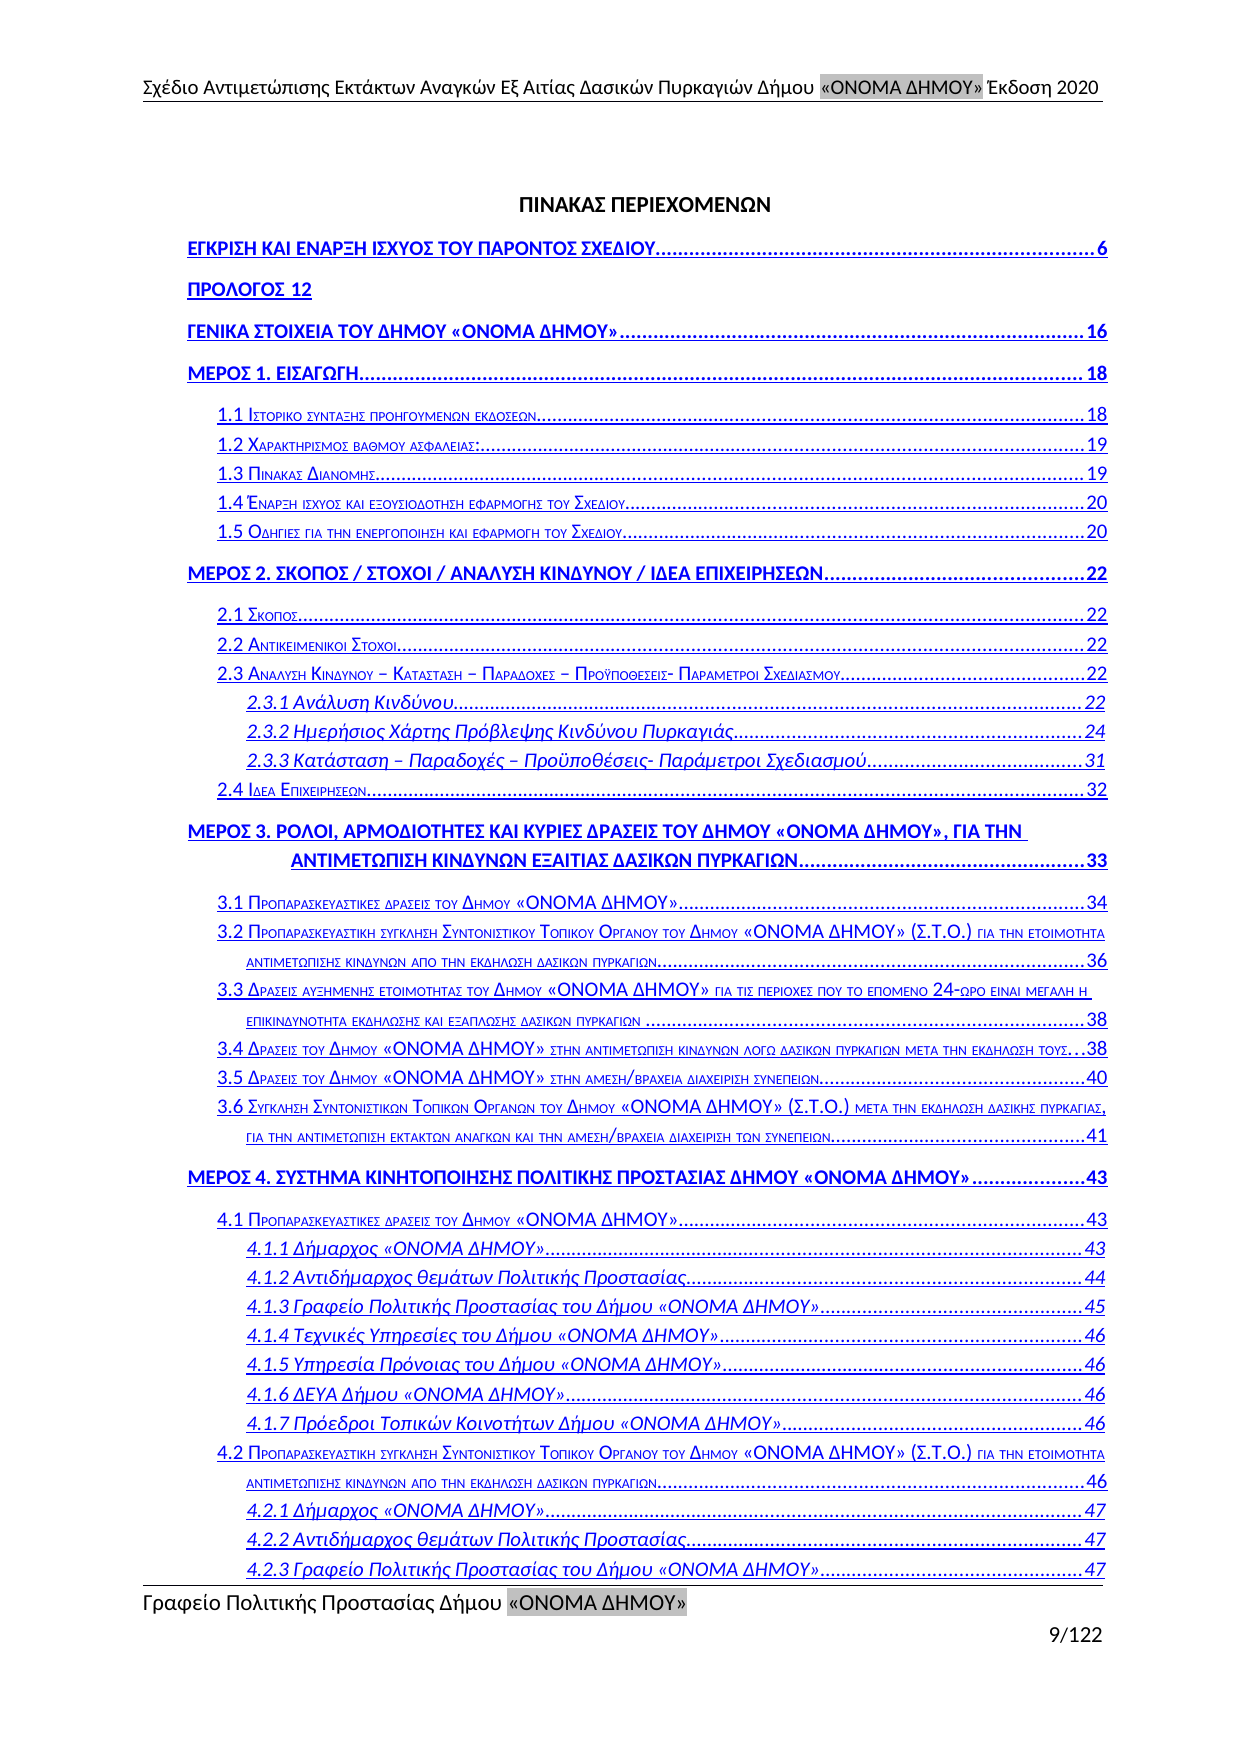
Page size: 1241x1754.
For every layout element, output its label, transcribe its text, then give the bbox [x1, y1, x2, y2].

text 4.1.1 Δήμαρχος «ΟΝΟΜΑ ΔΗΜΟΥ» 43 [246, 1235, 1107, 1260]
text ΓΕΝΙΚΑ ΣΤΟΙΧΕΙΑ ΤΟΥ ΔΗΜΟΥ «ΟΝΟΜΑ ΔΗΜΟΥ» 16 [187, 318, 1107, 340]
text 2.3.3 Κατάσταση – Παραδοχές – Προϋποθέσεις- Παράμετροι Σχεδιασμού 31 [246, 747, 1107, 773]
text ΜΕΡΟΣ 1. ΕΙΣΑΓΩΓΗ 18 [187, 360, 1107, 382]
text 2.4 Ιδέα Επιχειρήσεων 32 [217, 777, 1107, 798]
text 1.4 Έναρξη ισχύος και εξουσιοδότηση εφαρμογής του Σχεδίου 20 [217, 489, 1107, 511]
text 4.1.3 Γραφείο Πολιτικής Προστασίας του Δήμου «ΟΝΟΜΑ ΔΗΜΟΥ» 45 [246, 1293, 1107, 1319]
text 4.1.5 Υπηρεσία Πρόνοιας του Δήμου «ΟΝΟΜΑ ΔΗΜΟΥ» 46 [246, 1352, 1107, 1377]
text 4.1.2 Αντιδήμαρχος θεμάτων Πολιτικής Προστασίας 44 [246, 1264, 1107, 1289]
text 3.4 Δράσεις του Δήμου «ΟΝΟΜΑ ΔΗΜΟΥ» στην αντιμετώπιση κινδύνων λόγω δασικών πυρκαγιών μετά την εκδήλωσή τους 38 [217, 1035, 1107, 1057]
text 4.2 Προπαρασκευαστική σύγκληση Συντονιστικού Τοπικού Οργάνου του Δήμου «ΟΝΟΜΑ ΔΗΜΟΥ» (Σ.Τ.Ο.) για την ετοιμότητα αντιμετώπισης κινδύνων από την εκδήλωση δασικών πυρκαγιών 46 [217, 1439, 1107, 1494]
text 4.2.3 Γραφείο Πολιτικής Προστασίας του Δήμου «ΟΝΟΜΑ ΔΗΜΟΥ» 47 [246, 1556, 1107, 1581]
text 4.2.1 Δήμαρχος «ΟΝΟΜΑ ΔΗΜΟΥ» 47 [246, 1497, 1107, 1523]
text 4.1.4 Τεχνικές Υπηρεσίες του Δήμου «ΟΝΟΜΑ ΔΗΜΟΥ» 46 [246, 1322, 1107, 1348]
text 2.3.2 Ημερήσιος Χάρτης Πρόβλεψης Κινδύνου Πυρκαγιάς 24 [246, 718, 1107, 744]
text 2.3 Ανάλυση Κινδύνου – Κατάσταση – Παραδοχές – Προϋποθέσεις- Παράμετροι Σχεδιασμού 22 [217, 660, 1107, 682]
text ΜΕΡΟΣ 2. ΣΚΟΠΟΣ / ΣΤΟΧΟΙ / ΑΝΑΛΥΣΗ ΚΙΝΔΥΝΟΥ / ΙΔΕΑ ΕΠΙΧΕΙΡΗΣΕΩΝ 22 [187, 560, 1107, 582]
text 2.3.1 Ανάλυση Κινδύνου 22 [246, 689, 1107, 714]
text ΜΕΡΟΣ 3. ΡΟΛΟΙ, ΑΡΜΟΔΙΟΤΗΤΕΣ ΚΑΙ ΚΥΡΙΕΣ ΔΡΑΣΕΙΣ ΤΟΥ ΔΗΜΟΥ «ΟΝΟΜΑ ΔΗΜΟΥ», ΓΙΑ ΤΗΝ ΑΝΤΙΜΕΤΩΠΙΣΗ ΚΙΝΔΥΝΩΝ ΕΞΑΙΤΙΑΣ ΔΑΣΙΚΩΝ ΠΥΡΚΑΓΙΩΝ 33 [187, 818, 1107, 873]
text 4.1.6 ΔΕΥΑ Δήμου «ΟΝΟΜΑ ΔΗΜΟΥ» 46 [246, 1381, 1107, 1406]
text 2.1 Σκοπός 22 [217, 602, 1107, 623]
text 1.5 Οδηγίες για την ενεργοποίηση και εφαρμογή του Σχεδίου 20 [217, 518, 1107, 540]
text 3.1 Προπαρασκευαστικές δράσεις του Δήμου «ΟΝΟΜΑ ΔΗΜΟΥ» 34 [217, 889, 1107, 911]
text 4.2.2 Αντιδήμαρχος θεμάτων Πολιτικής Προστασίας 47 [246, 1527, 1107, 1552]
text 4.1 Προπαρασκευαστικές δράσεις του Δήμου «ΟΝΟΜΑ ΔΗΜΟΥ» 43 [217, 1206, 1107, 1228]
text 1.1 Ιστορικό σύνταξης προηγουμένων εκδόσεων 18 [217, 402, 1107, 423]
text 3.2 Προπαρασκευαστική σύγκληση Συντονιστικού Τοπικού Οργάνου του Δήμου «ΟΝΟΜΑ ΔΗΜΟΥ» (Σ.Τ.Ο.) για την ετοιμότητα αντιμετώπισης κινδύνων από την εκδήλωση δασικών πυρκαγιών 36 [217, 918, 1107, 973]
text 1.2 Χαρακτηρισμός βαθμού ασφαλείας: 19 [217, 431, 1107, 453]
text ΠΡΟΛΟΓΟΣ 12 [187, 277, 1107, 302]
text ΜΕΡΟΣ 4. ΣΥΣΤΗΜΑ ΚΙΝΗΤΟΠΟΙΗΣΗΣ ΠΟΛΙΤΙΚΗΣ ΠΡΟΣΤΑΣΙΑΣ ΔΗΜΟΥ «ΟΝΟΜΑ ΔΗΜΟΥ» 43 [187, 1164, 1107, 1186]
text 1.3 Πίνακας Διανομής 19 [217, 460, 1107, 482]
text Έγκριση και έναρξη ισχύος του παρόντος Σχεδίου 6 [187, 235, 1107, 257]
text 3.5 Δράσεις του Δήμου «ΟΝΟΜΑ ΔΗΜΟΥ» στην άμεση/βραχεία διαχείριση συνεπειών 40 [217, 1064, 1107, 1086]
text 4.1.7 Πρόεδροι Τοπικών Κοινοτήτων Δήμου «ΟΝΟΜΑ ΔΗΜΟΥ» 46 [246, 1410, 1107, 1435]
text 2.2 Αντικειμενικοί Στόχοι 22 [217, 631, 1107, 653]
text ΠΙΝΑΚΑΣ ΠΕΡΙΕΧΟΜΕΝΩΝ [143, 190, 1103, 218]
text 3.6 Σύγκληση Συντονιστικών Τοπικών Οργάνων του Δήμου «ΟΝΟΜΑ ΔΗΜΟΥ» (Σ.Τ.Ο.) μετά την εκδήλωση δασικής πυρκαγιάς, για την αντιμετώπιση εκτάκτων αναγκών και την άμεση/βραχεία διαχείριση των συνεπειών 41 [217, 1093, 1107, 1148]
text 3.3 Δράσεις αυξημένης ετοιμότητας του Δήμου «ΟΝΟΜΑ ΔΗΜΟΥ» για τις περιοχές που το επόμενο 24-ωρο είναι μεγάλη η επικινδυνότητα εκδήλωσης και εξάπλωσης δασικών πυρκαγιών 38 [217, 977, 1107, 1031]
